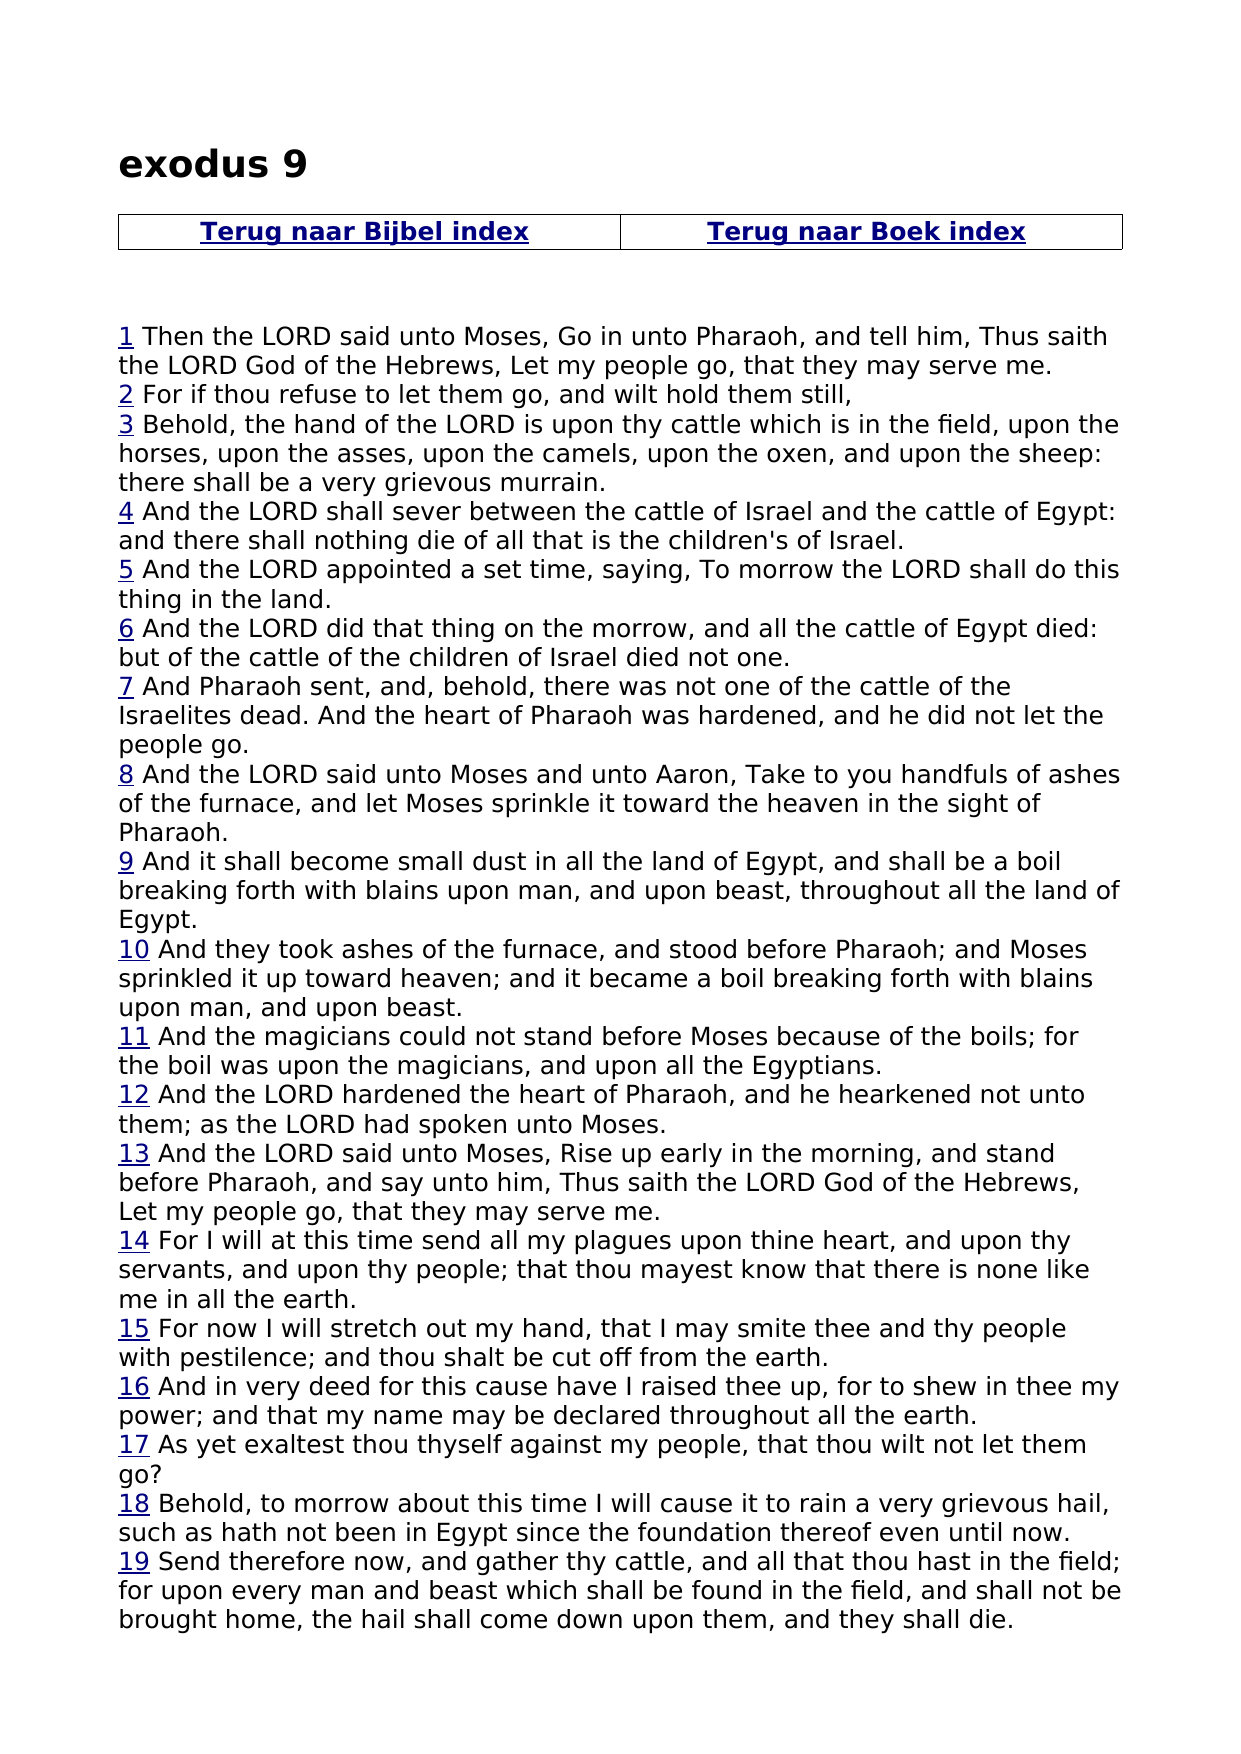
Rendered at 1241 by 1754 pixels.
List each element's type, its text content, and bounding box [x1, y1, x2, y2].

text 1 Then the LORD said unto Moses, Go in unto Pharaoh, and tell him, Thus saith the LORD God of the Hebrews, Let my people go, that they may serve me. 2 For if thou refuse to let them go, and wilt hold them still, 3 Behold, the hand of the LORD is upon thy cattle which is in the field, upon the horses, upon the asses, upon the camels, upon the oxen, and upon the sheep: there shall be a very grievous murrain. 4 And the LORD shall sever between the cattle of Israel and the cattle of Egypt: and there shall nothing die of all that is the children's of Israel. 5 And the LORD appointed a set time, saying, To morrow the LORD shall do this thing in the land. 6 And the LORD did that thing on the morrow, and all the cattle of Egypt died: but of the cattle of the children of Israel died not one. 7 And Pharaoh sent, and, behold, there was not one of the cattle of the Israelites dead. And the heart of Pharaoh was hardened, and he did not let the people go. 8 And the LORD said unto Moses and unto Aaron, Take to you handfuls of ashes of the furnace, and let Moses sprinkle it toward the heaven in the sight of Pharaoh. 9 And it shall become small dust in all the land of Egypt, and shall be a boil breaking forth with blains upon man, and upon beast, throughout all the land of Egypt. 10 And they took ashes of the furnace, and stood before Pharaoh; and Moses sprinkled it up toward heaven; and it became a boil breaking forth with blains upon man, and upon beast. 11 And the magicians could not stand before Moses because of the boils; for the boil was upon the magicians, and upon all the Egyptians. 12 And the LORD hardened the heart of Pharaoh, and he hearkened not unto them; as the LORD had spoken unto Moses. 13 And the LORD said unto Moses, Rise up early in the morning, and stand before Pharaoh, and say unto him, Thus saith the LORD God of the Hebrews, Let my people go, that they may serve me. 14 For I will at this time send all my plagues upon thine heart, and upon thy servants, and upon thy people; that thou mayest know that there is none like me in all the earth. 15 For now I will stretch out my hand, that I may smite thee and thy people with pestilence; and thou shalt be cut off from the earth. 16 And in very deed for this cause have I raised thee up, for to shew in thee my power; and that my name may be declared throughout all the earth. 17 As yet exaltest thou thyself against my people, that thou wilt not let them go? 18 Behold, to morrow about this time I will cause it to rain a very grievous hail, such as hath not been in Egypt since the foundation thereof even until now. 19 Send therefore now, and gather thy cattle, and all that thou hast in the field; for upon every man and beast which shall be found in the field, and shall not be brought home, the hail shall come down upon them, and they shall die. [118, 264, 1122, 1635]
table_header Terug naar Boek index [621, 215, 1122, 249]
table_header Terug naar Bijbel index [119, 215, 620, 249]
subtitle exodus 9 [118, 143, 1122, 187]
